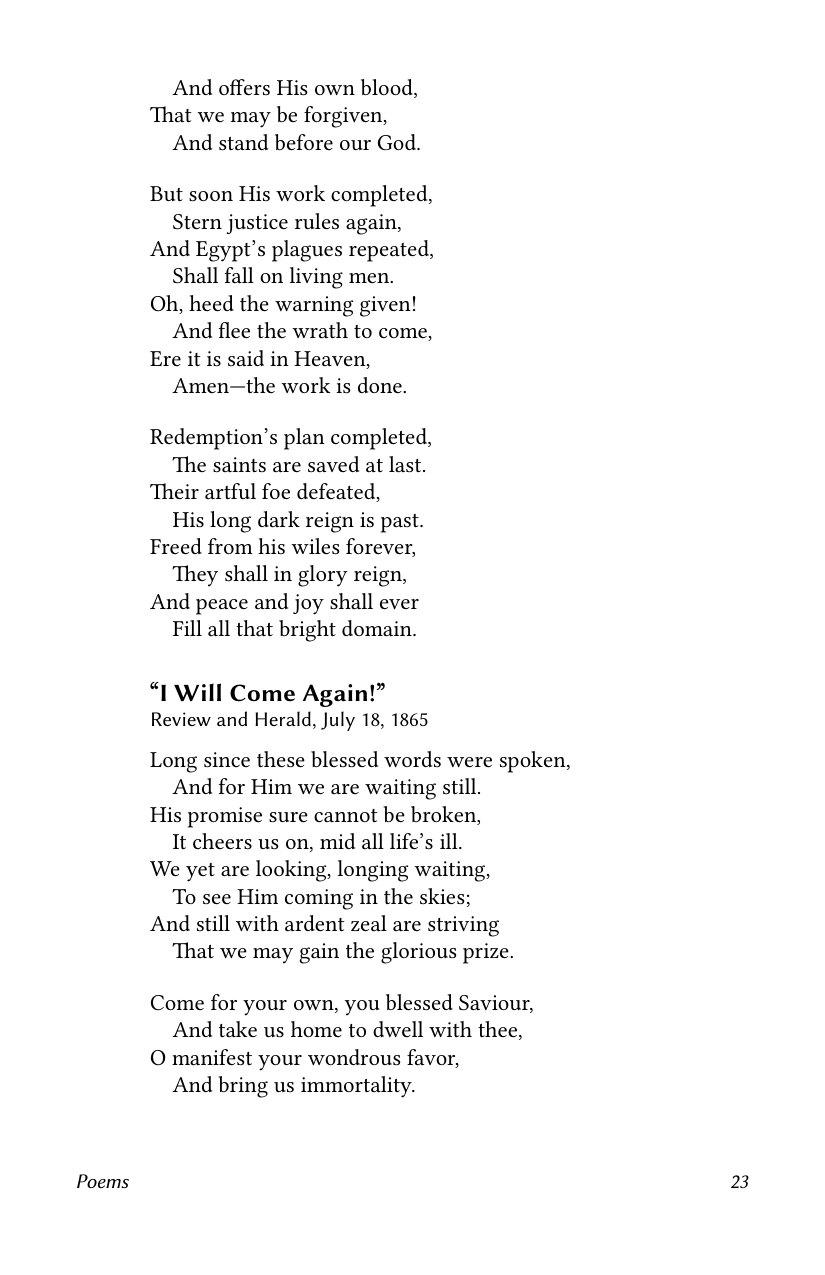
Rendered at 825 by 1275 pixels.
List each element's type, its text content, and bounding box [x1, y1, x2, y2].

text Stern justice rules again, [150, 208, 750, 235]
text And stand before our God. [150, 130, 750, 156]
text It cheers us on, mid all life’s ill. [150, 829, 750, 855]
text Freed from his wiles forever, [150, 534, 750, 560]
text And offers His own blood, [150, 75, 750, 101]
text To see Him coming in the skies; [150, 884, 750, 910]
text And still with ardent zeal are striving [150, 911, 750, 937]
text Fill all that bright domain. [150, 616, 750, 642]
title Review and Herald, July 18, 1865 [150, 708, 750, 732]
text But soon His work completed, [150, 181, 750, 207]
text They shall in glory reign, [150, 561, 750, 587]
text That we may gain the glorious prize. [150, 938, 750, 964]
text Long since these blessed words were spoken, [150, 747, 750, 773]
text We yet are looking, longing waiting, [150, 856, 750, 882]
title “I Will Come Again!” [150, 679, 750, 708]
text And take us home to dwell with thee, [150, 1017, 750, 1043]
text And bring us immortality. [150, 1072, 750, 1098]
text And peace and joy shall ever [150, 589, 750, 615]
text Ere it is said in Heaven, [150, 346, 750, 372]
text And flee the wrath to come, [150, 318, 750, 344]
text His promise sure cannot be broken, [150, 801, 750, 828]
text His long dark reign is past. [150, 506, 750, 533]
text Come for your own, you blessed Saviour, [150, 990, 750, 1016]
text And Egypt’s plagues repeated, [150, 236, 750, 262]
text Amen—the work is done. [150, 373, 750, 399]
text The saints are saved at last. [150, 452, 750, 478]
text Their artful foe defeated, [150, 479, 750, 505]
text Shall fall on living men. [150, 263, 750, 289]
text Oh, heed the warning given! [150, 291, 750, 317]
text And for Him we are waiting still. [150, 774, 750, 800]
text Redemption’s plan completed, [150, 424, 750, 450]
text O manifest your wondrous favor, [150, 1044, 750, 1071]
text That we may be forgiven, [150, 102, 750, 128]
